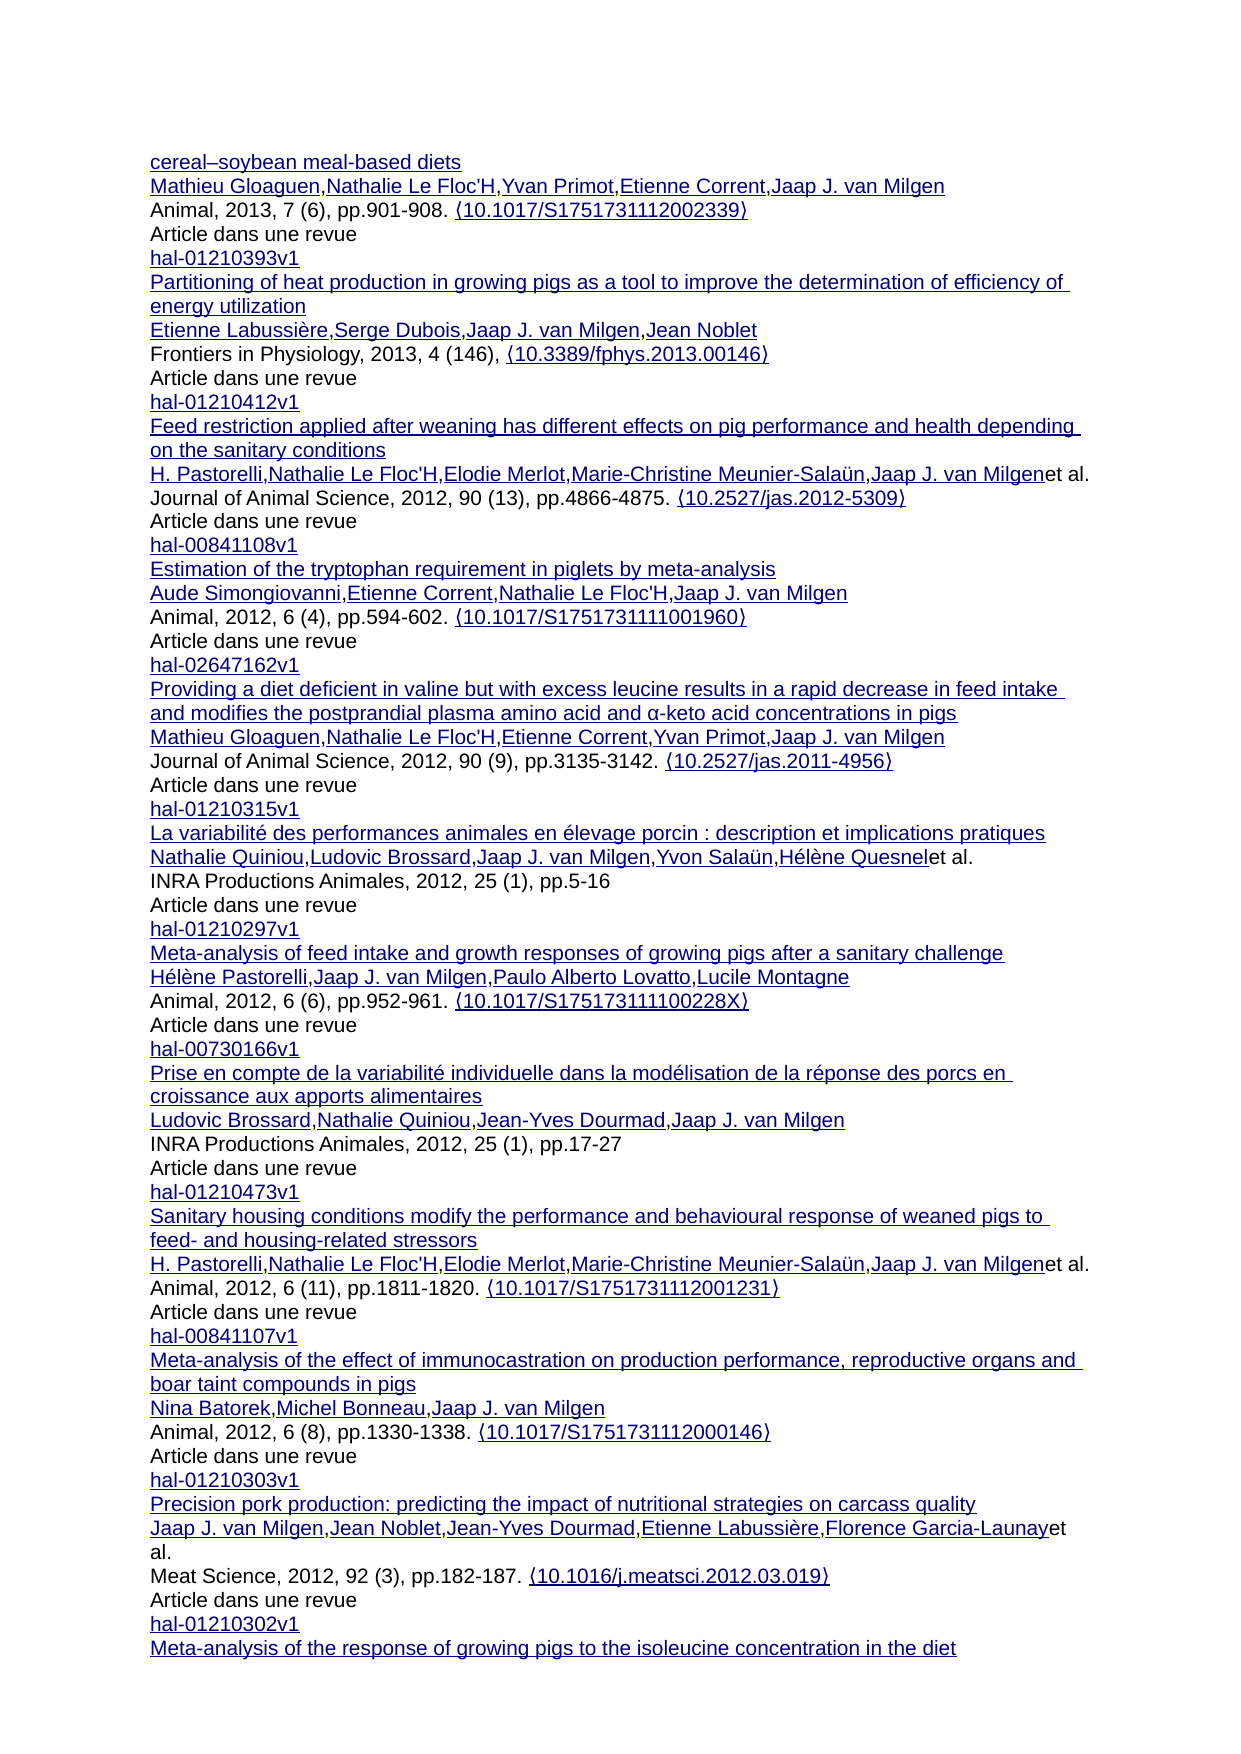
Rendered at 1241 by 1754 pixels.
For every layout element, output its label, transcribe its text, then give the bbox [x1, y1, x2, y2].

table_cell Providing a diet deficient in valine but with excess leucine results in a rapid decrease in feed intake and modifies the postprandial plasma amino acid and α-keto acid concentrations in pigs Mathieu Gloaguen,Nathalie Le Floc'H,Etienne Corrent,Yvan Primot,Jaap J. van Milgen Journal of Animal Science, 2012, 90 (9), pp.3135-3142. ⟨10.2527/jas.2011-4956⟩ Article dans une revue hal-01210315v1 [150, 677, 1090, 821]
table_cell Partitioning of heat production in growing pigs as a tool to improve the determination of efficiency of energy utilization Etienne Labussière,Serge Dubois,Jaap J. van Milgen,Jean Noblet Frontiers in Physiology, 2013, 4 (146), ⟨10.3389/fphys.2013.00146⟩ Article dans une revue hal-01210412v1 [150, 270, 1090, 413]
table_cell La variabilité des performances animales en élevage porcin : description et implications pratiques Nathalie Quiniou,Ludovic Brossard,Jaap J. van Milgen,Yvon Salaün,Hélène Quesnelet al. INRA Productions Animales, 2012, 25 (1), pp.5-16 Article dans une revue hal-01210297v1 [150, 821, 1090, 941]
table_cell Meta-analysis of feed intake and growth responses of growing pigs after a sanitary challenge Hélène Pastorelli,Jaap J. van Milgen,Paulo Alberto Lovatto,Lucile Montagne Animal, 2012, 6 (6), pp.952-961. ⟨10.1017/S175173111100228X⟩ Article dans une revue hal-00730166v1 [150, 941, 1090, 1060]
table_cell Meta-analysis of the response of growing pigs to the isoleucine concentration in the diet [150, 1635, 1090, 1659]
table_cell Estimation of the tryptophan requirement in piglets by meta-analysis Aude Simongiovanni,Etienne Corrent,Nathalie Le Floc'H,Jaap J. van Milgen Animal, 2012, 6 (4), pp.594-602. ⟨10.1017/S1751731111001960⟩ Article dans une revue hal-02647162v1 [150, 557, 1090, 677]
table_cell cereal–soybean meal-based diets Mathieu Gloaguen,Nathalie Le Floc'H,Yvan Primot,Etienne Corrent,Jaap J. van Milgen Animal, 2013, 7 (6), pp.901-908. ⟨10.1017/S1751731112002339⟩ Article dans une revue hal-01210393v1 [150, 150, 1090, 270]
table_cell Precision pork production: predicting the impact of nutritional strategies on carcass quality Jaap J. van Milgen,Jean Noblet,Jean-Yves Dourmad,Etienne Labussière,Florence Garcia-Launayet al. Meat Science, 2012, 92 (3), pp.182-187. ⟨10.1016/j.meatsci.2012.03.019⟩ Article dans une revue hal-01210302v1 [150, 1492, 1090, 1635]
table_cell Feed restriction applied after weaning has different effects on pig performance and health depending on the sanitary conditions H. Pastorelli,Nathalie Le Floc'H,Elodie Merlot,Marie-Christine Meunier-Salaün,Jaap J. van Milgenet al. Journal of Animal Science, 2012, 90 (13), pp.4866-4875. ⟨10.2527/jas.2012-5309⟩ Article dans une revue hal-00841108v1 [150, 414, 1090, 557]
table_cell Meta-analysis of the effect of immunocastration on production performance, reproductive organs and boar taint compounds in pigs Nina Batorek,Michel Bonneau,Jaap J. van Milgen Animal, 2012, 6 (8), pp.1330-1338. ⟨10.1017/S1751731112000146⟩ Article dans une revue hal-01210303v1 [150, 1348, 1090, 1492]
table_cell Sanitary housing conditions modify the performance and behavioural response of weaned pigs to feed- and housing-related stressors H. Pastorelli,Nathalie Le Floc'H,Elodie Merlot,Marie-Christine Meunier-Salaün,Jaap J. van Milgenet al. Animal, 2012, 6 (11), pp.1811-1820. ⟨10.1017/S1751731112001231⟩ Article dans une revue hal-00841107v1 [150, 1204, 1090, 1348]
table_cell Prise en compte de la variabilité individuelle dans la modélisation de la réponse des porcs en croissance aux apports alimentaires Ludovic Brossard,Nathalie Quiniou,Jean-Yves Dourmad,Jaap J. van Milgen INRA Productions Animales, 2012, 25 (1), pp.17-27 Article dans une revue hal-01210473v1 [150, 1060, 1090, 1204]
